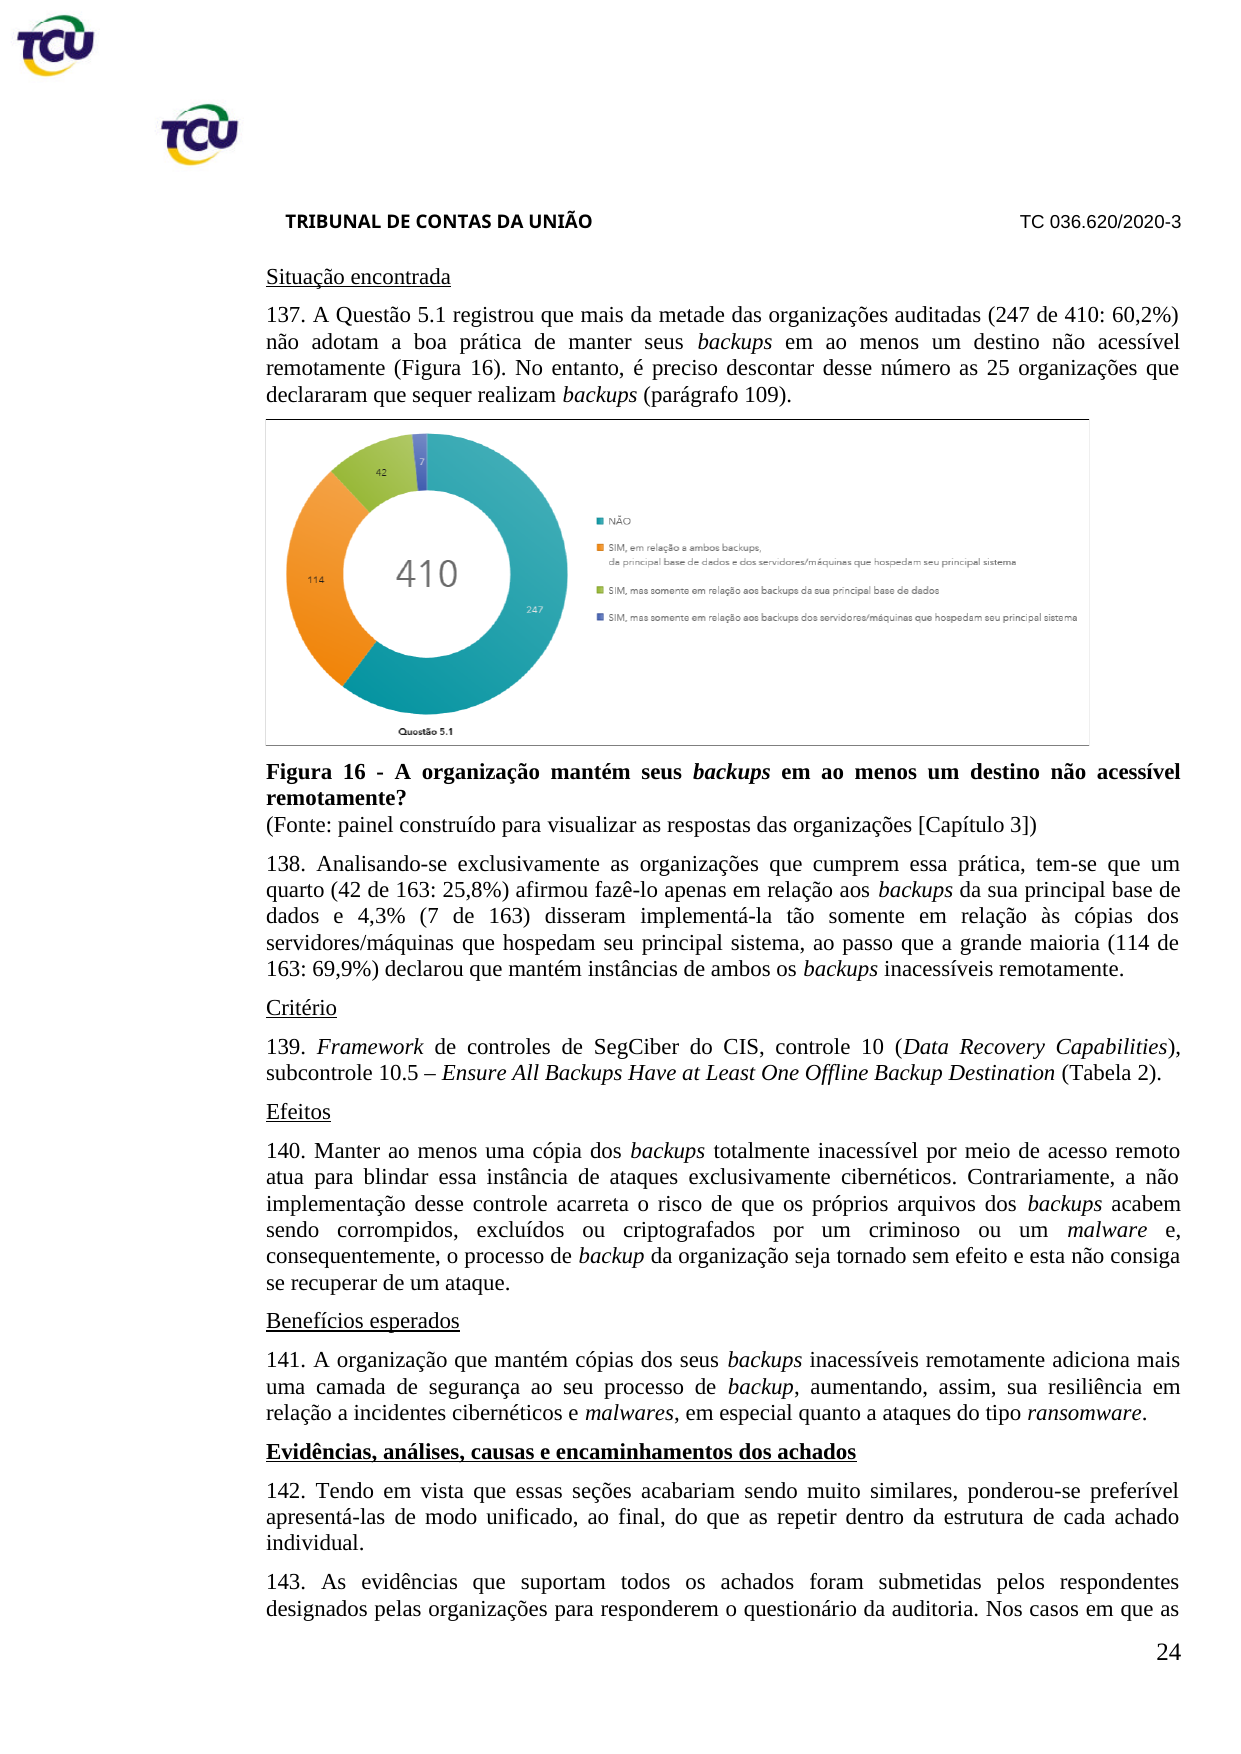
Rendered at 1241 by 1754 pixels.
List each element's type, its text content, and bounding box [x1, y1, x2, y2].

text 141. A organização que mantém cópias dos seus backups inacessíveis remotamente adiciona mais uma camada de segurança ao seu processo de backup, aumentando, assim, sua resiliência em relação a incidentes cibernéticos e malwares, em especial quanto a ataques do tipo ransomware. [266, 1346, 1181, 1425]
text 137. A Questão 5.1 registrou que mais da metade das organizações auditadas (247 de 410: 60,2%) não adotam a boa prática de manter seus backups em ao menos um destino não acessível remotamente (Figura 16). No entanto, é preciso descontar desse número as 25 organizações que declararam que sequer realizam backups (parágrafo 109). [266, 302, 1181, 407]
text Figura 16 - A organização mantém seus backups em ao menos um destino não acessível remotamente? [266, 758, 1181, 811]
text 139. Framework de controles de SegCiber do CIS, controle 10 (Data Recovery Capabilities), subcontrole 10.5 – Ensure All Backups Have at Least One Offline Backup Destination (Tabela 2). [266, 1033, 1181, 1086]
text 142. Tendo em vista que essas seções acabariam sendo muito similares, ponderou-se preferível apresentá-las de modo unificado, ao final, do que as repetir dentro da estrutura de cada achado individual. [266, 1477, 1181, 1556]
text 140. Manter ao menos uma cópia dos backups totalmente inacessível por meio de acesso remoto atua para blindar essa instância de ataques exclusivamente cibernéticos. Contrariamente, a não implementação desse controle acarreta o risco de que os próprios arquivos dos backups acabem sendo corrompidos, excluídos ou criptografados por um criminoso ou um malware e, consequentemente, o processo de backup da organização seja tornado sem efeito e esta não consiga se recuperar de um ataque. [266, 1137, 1181, 1295]
text (Fonte: painel construído para visualizar as respostas das organizações [Capítulo 3]) [266, 811, 1181, 837]
text Evidências, análises, causas e encaminhamentos dos achados [266, 1438, 1181, 1464]
text Benefícios esperados [266, 1307, 1181, 1334]
picture [265, 419, 1090, 746]
text 138. Analisando-se exclusivamente as organizações que cumprem essa prática, tem-se que um quarto (42 de 163: 25,8%) afirmou fazê-lo apenas em relação aos backups da sua principal base de dados e 4,3% (7 de 163) disseram implementá-la tão somente em relação às cópias dos servidores/máquinas que hospedam seu principal sistema, ao passo que a grande maioria (114 de 163: 69,9%) declarou que mantém instâncias de ambos os backups inacessíveis remotamente. [266, 850, 1181, 981]
text Efeitos [266, 1098, 1181, 1124]
text Critério [266, 994, 1181, 1020]
text Situação encontrada [266, 263, 1181, 289]
text 143. As evidências que suportam todos os achados foram submetidas pelos respondentes designados pelas organizações para responderem o questionário da auditoria. Nos casos em que as [266, 1568, 1181, 1621]
